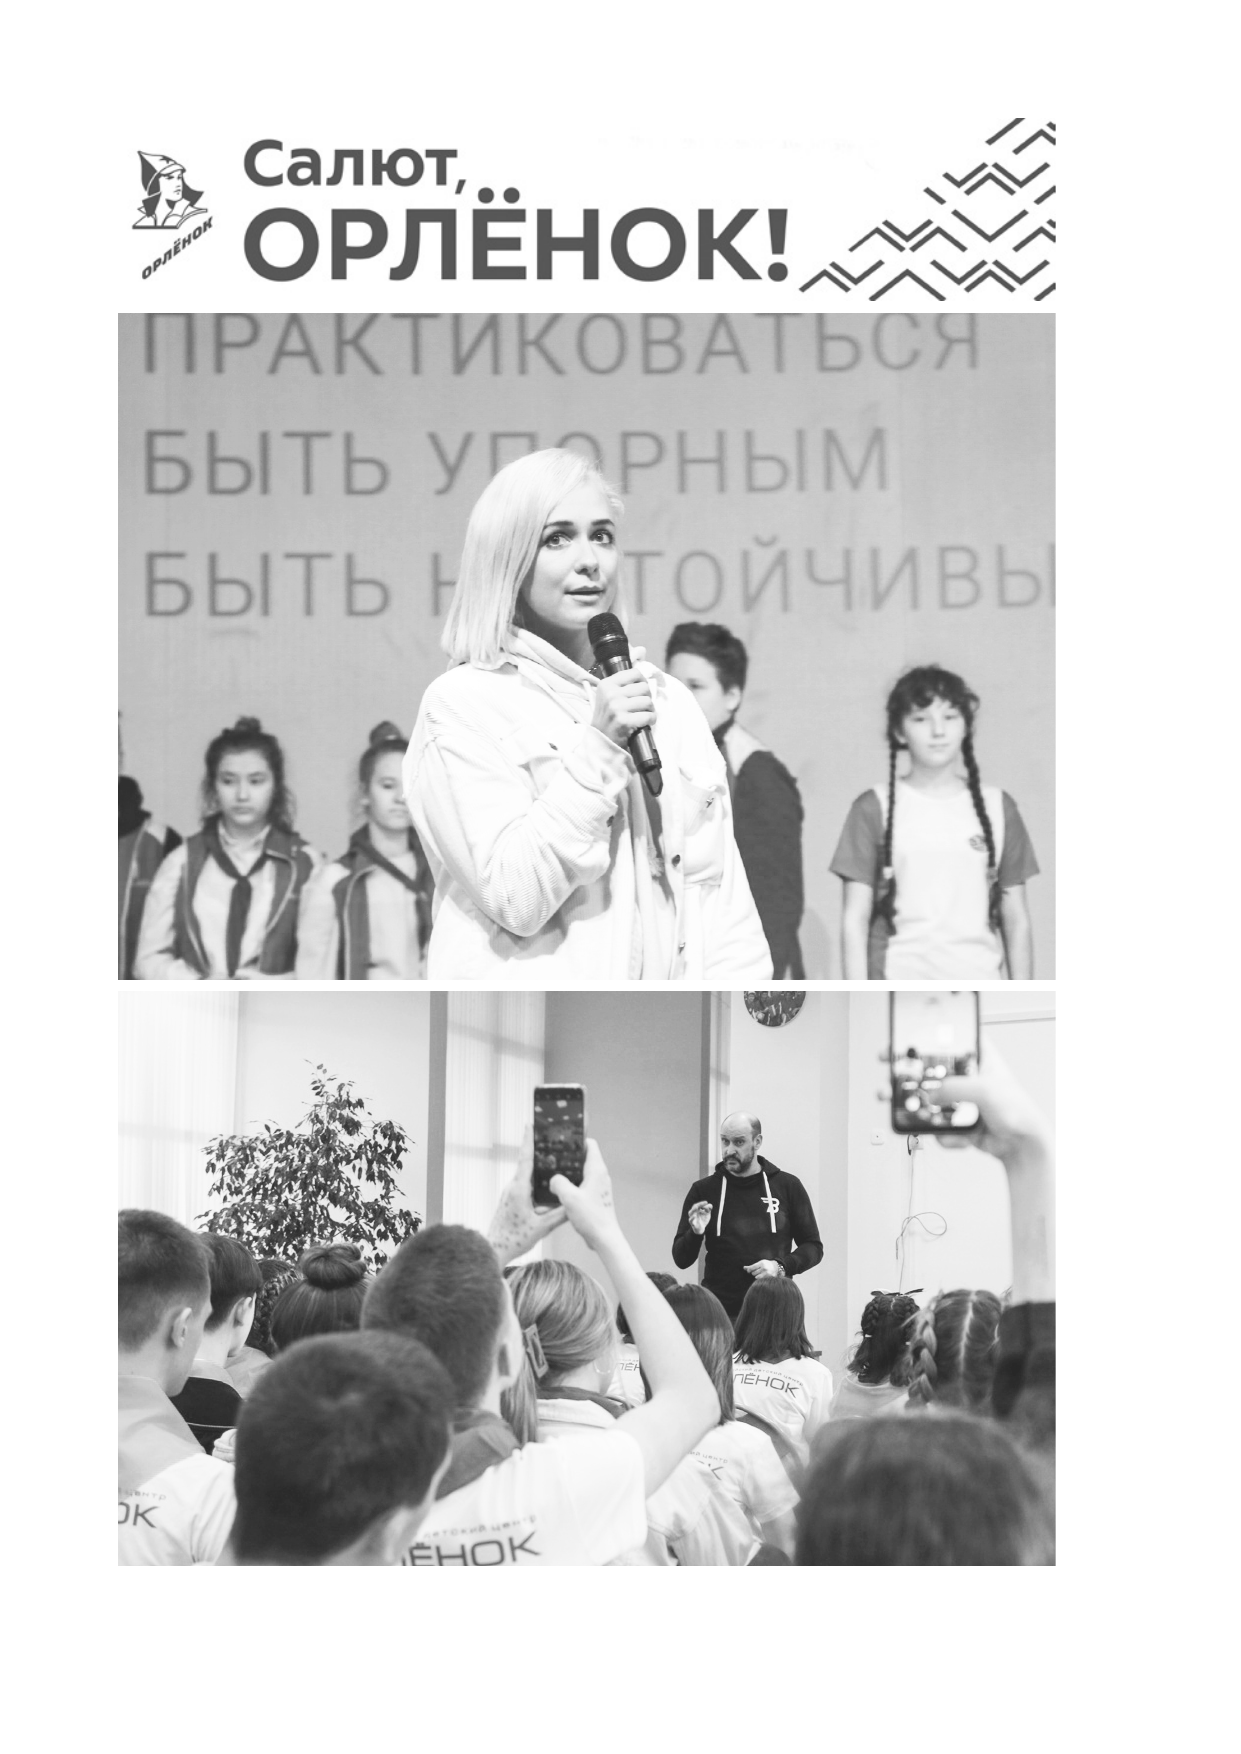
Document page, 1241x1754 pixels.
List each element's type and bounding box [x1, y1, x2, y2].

picture [118, 118, 1056, 301]
picture [118, 313, 1056, 980]
picture [118, 991, 1056, 1566]
